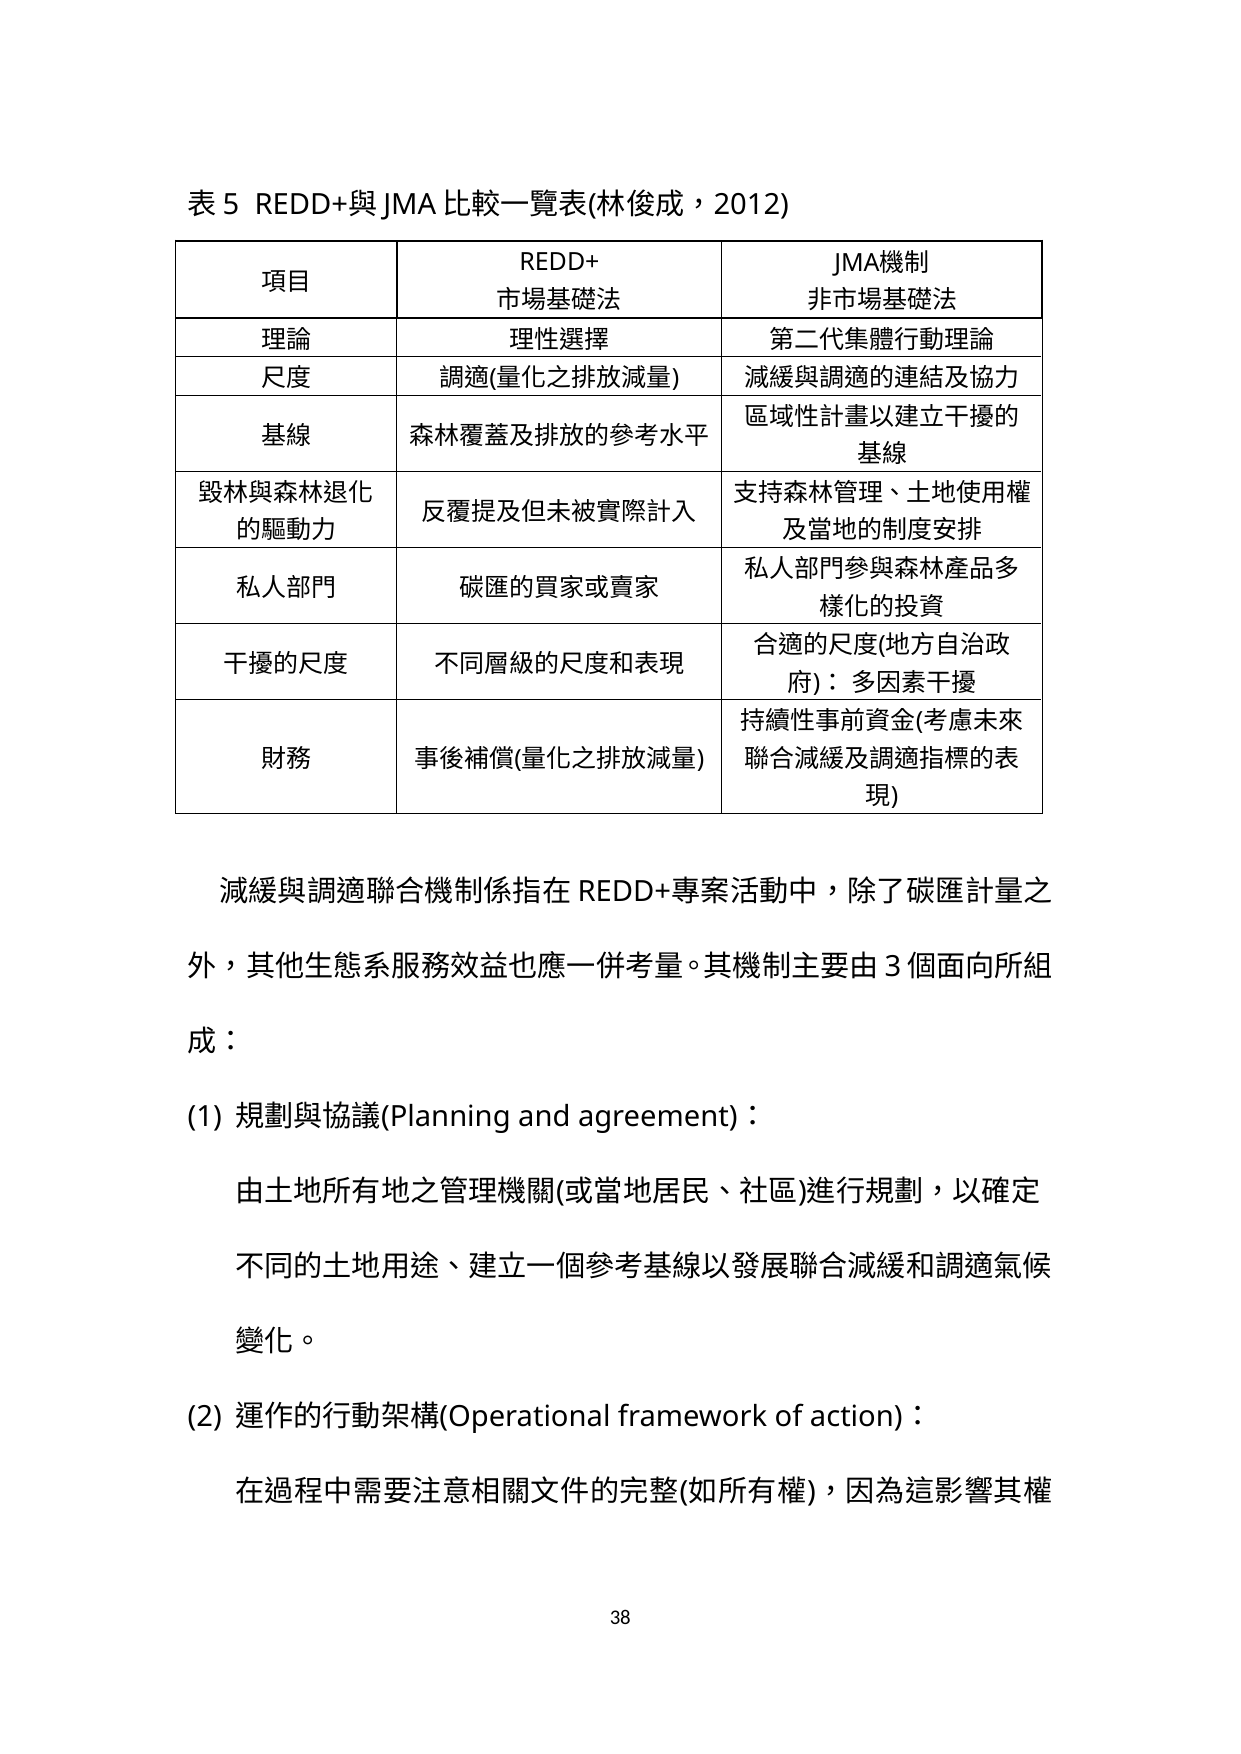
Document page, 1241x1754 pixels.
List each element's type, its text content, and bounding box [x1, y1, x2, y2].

table_cell 私人部門 [176, 548, 396, 623]
table_cell 理性選擇 [397, 319, 721, 356]
text 減緩與調適聯合機制係指在REDD+專案活動中，除了碳匯計量之外，其他生態系服務效益也應一併考量。其機制主要由3個面向所組成： [187, 851, 1053, 1076]
table_cell 持續性事前資金(考慮未來聯合減緩及調適指標的表現) [722, 699, 1042, 812]
table_header REDD+ 市場基礎法 [398, 242, 721, 317]
table_cell 反覆提及但未被實際計入 [397, 472, 721, 547]
text 表5 REDD+與JMA比較一覽表(林俊成，2012) [187, 164, 1053, 239]
table_cell 毀林與森林退化的驅動力 [176, 472, 396, 547]
text 由土地所有地之管理機關(或當地居民、社區)進行規劃，以確定不同的土地用途、建立一個參考基線以發展聯合減緩和調適氣候變化。 [235, 1151, 1053, 1376]
table_cell 財務 [176, 700, 396, 812]
table_cell 不同層級的尺度和表現 [397, 624, 721, 699]
table_cell 私人部門參與森林產品多樣化的投資 [722, 547, 1042, 623]
table_header JMA機制 非市場基礎法 [722, 242, 1041, 317]
table_cell 尺度 [176, 357, 396, 395]
table_cell 干擾的尺度 [176, 624, 396, 699]
table_cell 區域性計畫以建立干擾的基線 [722, 395, 1042, 471]
table_cell 調適(量化之排放減量) [397, 357, 721, 395]
table_cell 減緩與調適的連結及協力 [722, 356, 1042, 395]
table_cell 基線 [176, 396, 396, 471]
table_cell 理論 [176, 319, 396, 356]
table_cell 碳匯的買家或賣家 [397, 548, 721, 623]
table_cell 森林覆蓋及排放的參考水平 [397, 396, 721, 471]
table_header 項目 [176, 242, 396, 317]
list 規劃與協議(Planning and agreement)： [187, 1076, 1053, 1151]
list 運作的行動架構(Operational framework of action)： [187, 1376, 1053, 1451]
table_cell 第二代集體行動理論 [722, 319, 1042, 356]
table_cell 合適的尺度(地方自治政府)： 多因素干擾 [722, 623, 1042, 699]
table_cell 事後補償(量化之排放減量) [397, 700, 721, 812]
table_cell 支持森林管理、土地使用權及當地的制度安排 [722, 471, 1042, 547]
text 在過程中需要注意相關文件的完整(如所有權)，因為這影響其權行義務，另外公私部門的資金和技術如何相互配合，以達成目標。 [235, 1451, 1053, 1526]
